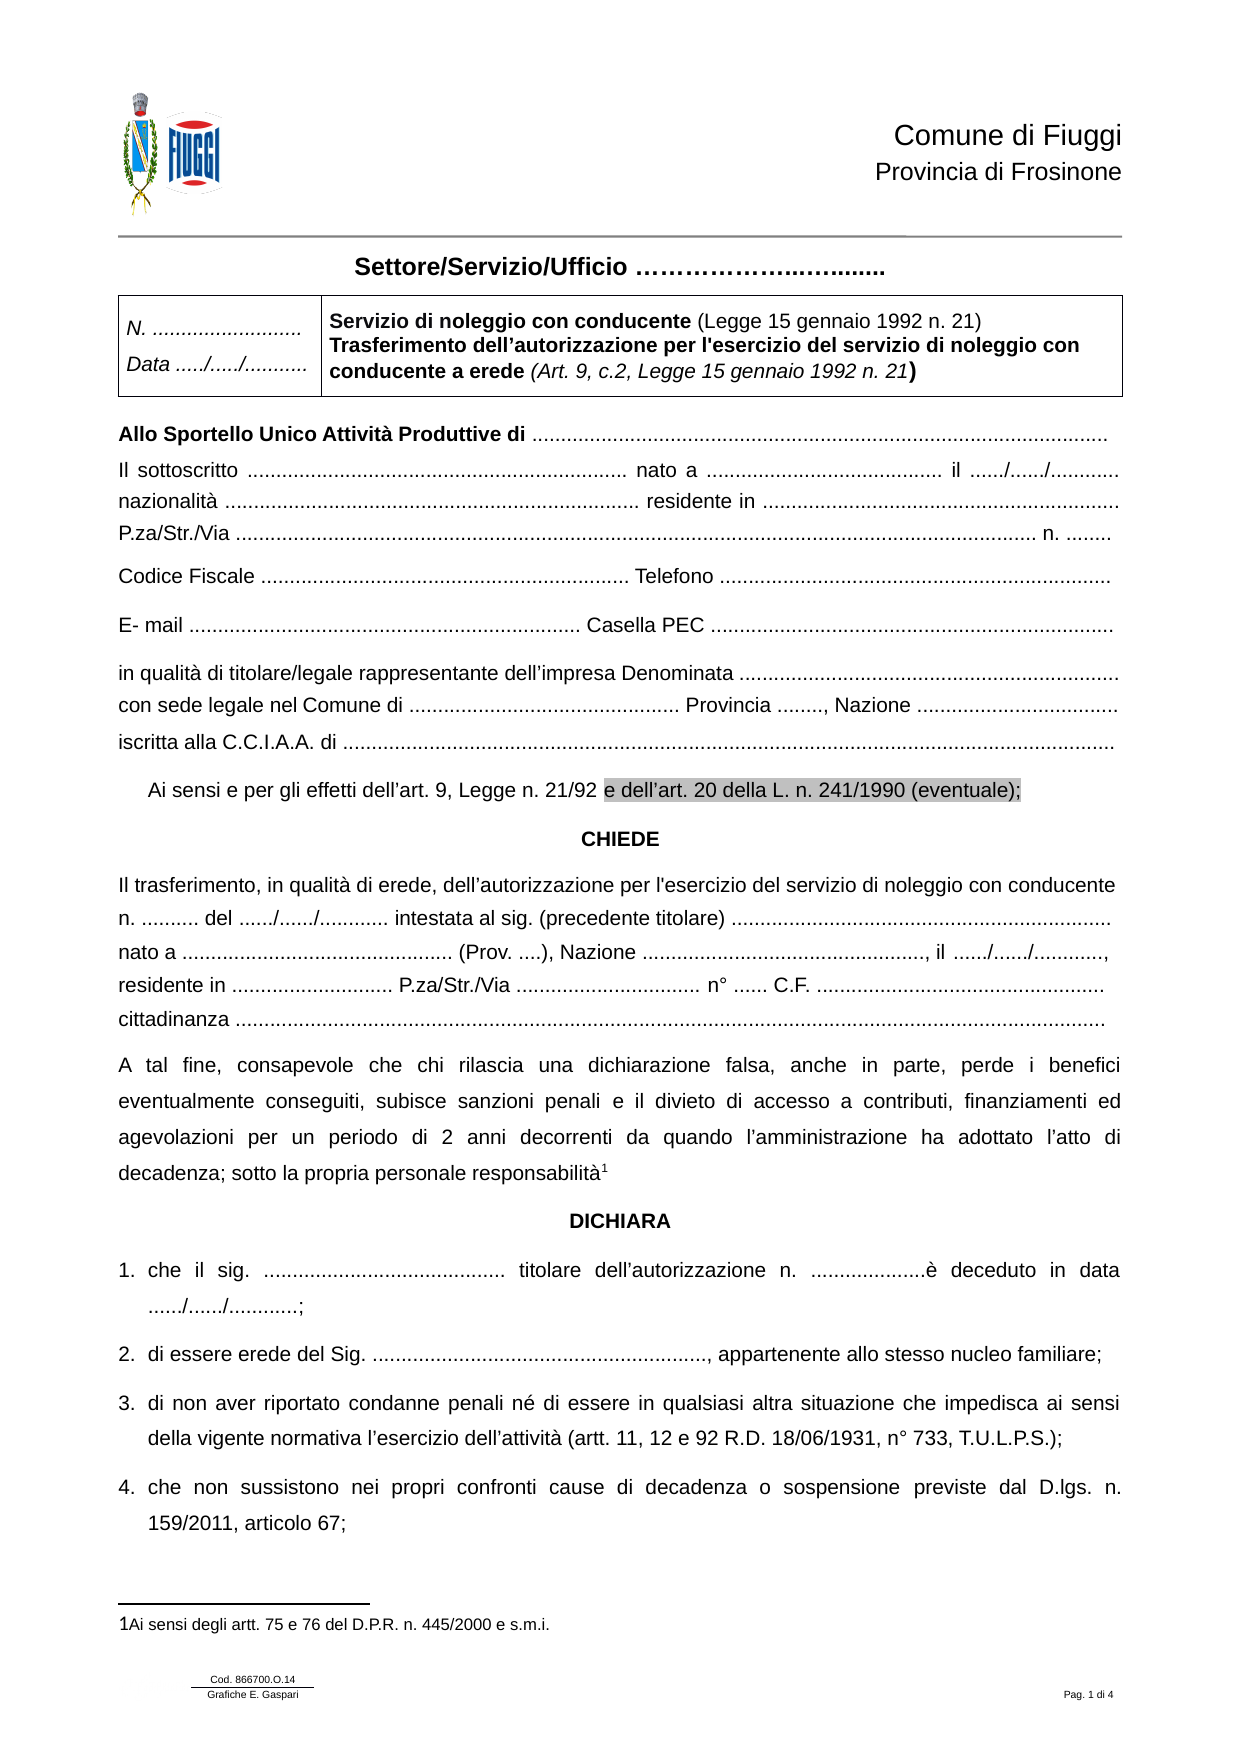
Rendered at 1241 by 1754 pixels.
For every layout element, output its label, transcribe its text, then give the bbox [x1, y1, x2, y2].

list che il sig. .......................................... titolare dell’autorizzazione n. ....................è deceduto in data ....../....../............; [118, 1257, 1122, 1317]
list di essere erede del Sig. .........................................................., appartenente allo stesso nucleo familiare; [118, 1342, 1122, 1366]
text E- mail .................................................................... Casella PEC ...................................................................... [118, 612, 1122, 636]
text Provincia di Frosinone [224, 157, 1122, 185]
text in qualità di titolare/legale rappresentante dell’impresa Denominata .................................................................. [118, 661, 1122, 685]
text Il sottoscritto .................................................................. nato a ......................................... il ....../....../............ nazionalità ........................................................................ residente in .............................................................. P.za/Str./Via ........................................................................................................................................... n. ........ [118, 458, 1122, 544]
text Allo Sportello Unico Attività Produttive di .................................................................................................... [118, 422, 1122, 446]
text Codice Fiscale ................................................................ Telefono .................................................................... [118, 564, 1122, 588]
subtitle CHIEDE [118, 827, 1122, 851]
text Ai sensi e per gli effetti dell’art. 9, Legge n. 21/92 e dell’art. 20 della L. n. 241/1990 (eventuale); [118, 778, 1122, 802]
text Ai sensi degli artt. 75 e 76 del D.P.R. n. 445/2000 e s.m.i. [118, 1610, 1122, 1636]
text Comune di Fiuggi [224, 118, 1122, 152]
subtitle DICHIARA [118, 1209, 1122, 1233]
list di non aver riportato condanne penali né di essere in qualsiasi altra situazione che impedisca ai sensi della vigente normativa l’esercizio dell’attività (artt. 11, 12 e 92 R.D. 18/06/1931, n° 733, T.U.L.P.S.); [118, 1390, 1122, 1450]
text A tal fine, consapevole che chi rilascia una dichiarazione falsa, anche in parte, perde i benefici eventualmente conseguiti, subisce sanzioni penali e il divieto di accesso a contributi, finanziamenti ed agevolazioni per un periodo di 2 anni decorrenti da quando l’amministrazione ha adottato l’atto di decadenza; sotto la propria personale responsabilità [118, 1053, 1122, 1184]
picture [122, 87, 224, 219]
list che non sussistono nei propri confronti cause di decadenza o sospensione previste dal D.lgs. n. 159/2011, articolo 67; [118, 1475, 1122, 1534]
text iscritta alla C.C.I.A.A. di ...................................................................................................................................... [118, 730, 1122, 754]
table_header Servizio di noleggio con conducente (Legge 15 gennaio 1992 n. 21) Trasferimento dell’autorizzazione per l'esercizio del servizio di noleggio con conducente a erede (Art. 9, c.2, Legge 15 gennaio 1992 n. 21) [322, 296, 1122, 396]
text Settore/Servizio/Ufficio ………………...…........ [118, 252, 1122, 281]
table_header N. .......................... Data ...../...../........... [119, 296, 321, 396]
subtitle Il trasferimento, in qualità di erede, dell’autorizzazione per l'esercizio del servizio di noleggio con conducente n. .......... del ....../....../............ intestata al sig. (precedente titolare) .................................................................. nato a ............................................... (Prov. ....), Nazione ................................................., il ....../....../............, residente in ............................ P.za/Str./Via ................................ n° ...... C.F. .................................................. cittadinanza ....................................................................................................................................................... [118, 873, 1122, 1031]
text con sede legale nel Comune di ............................................... Provincia ........, Nazione ................................... [118, 693, 1122, 717]
